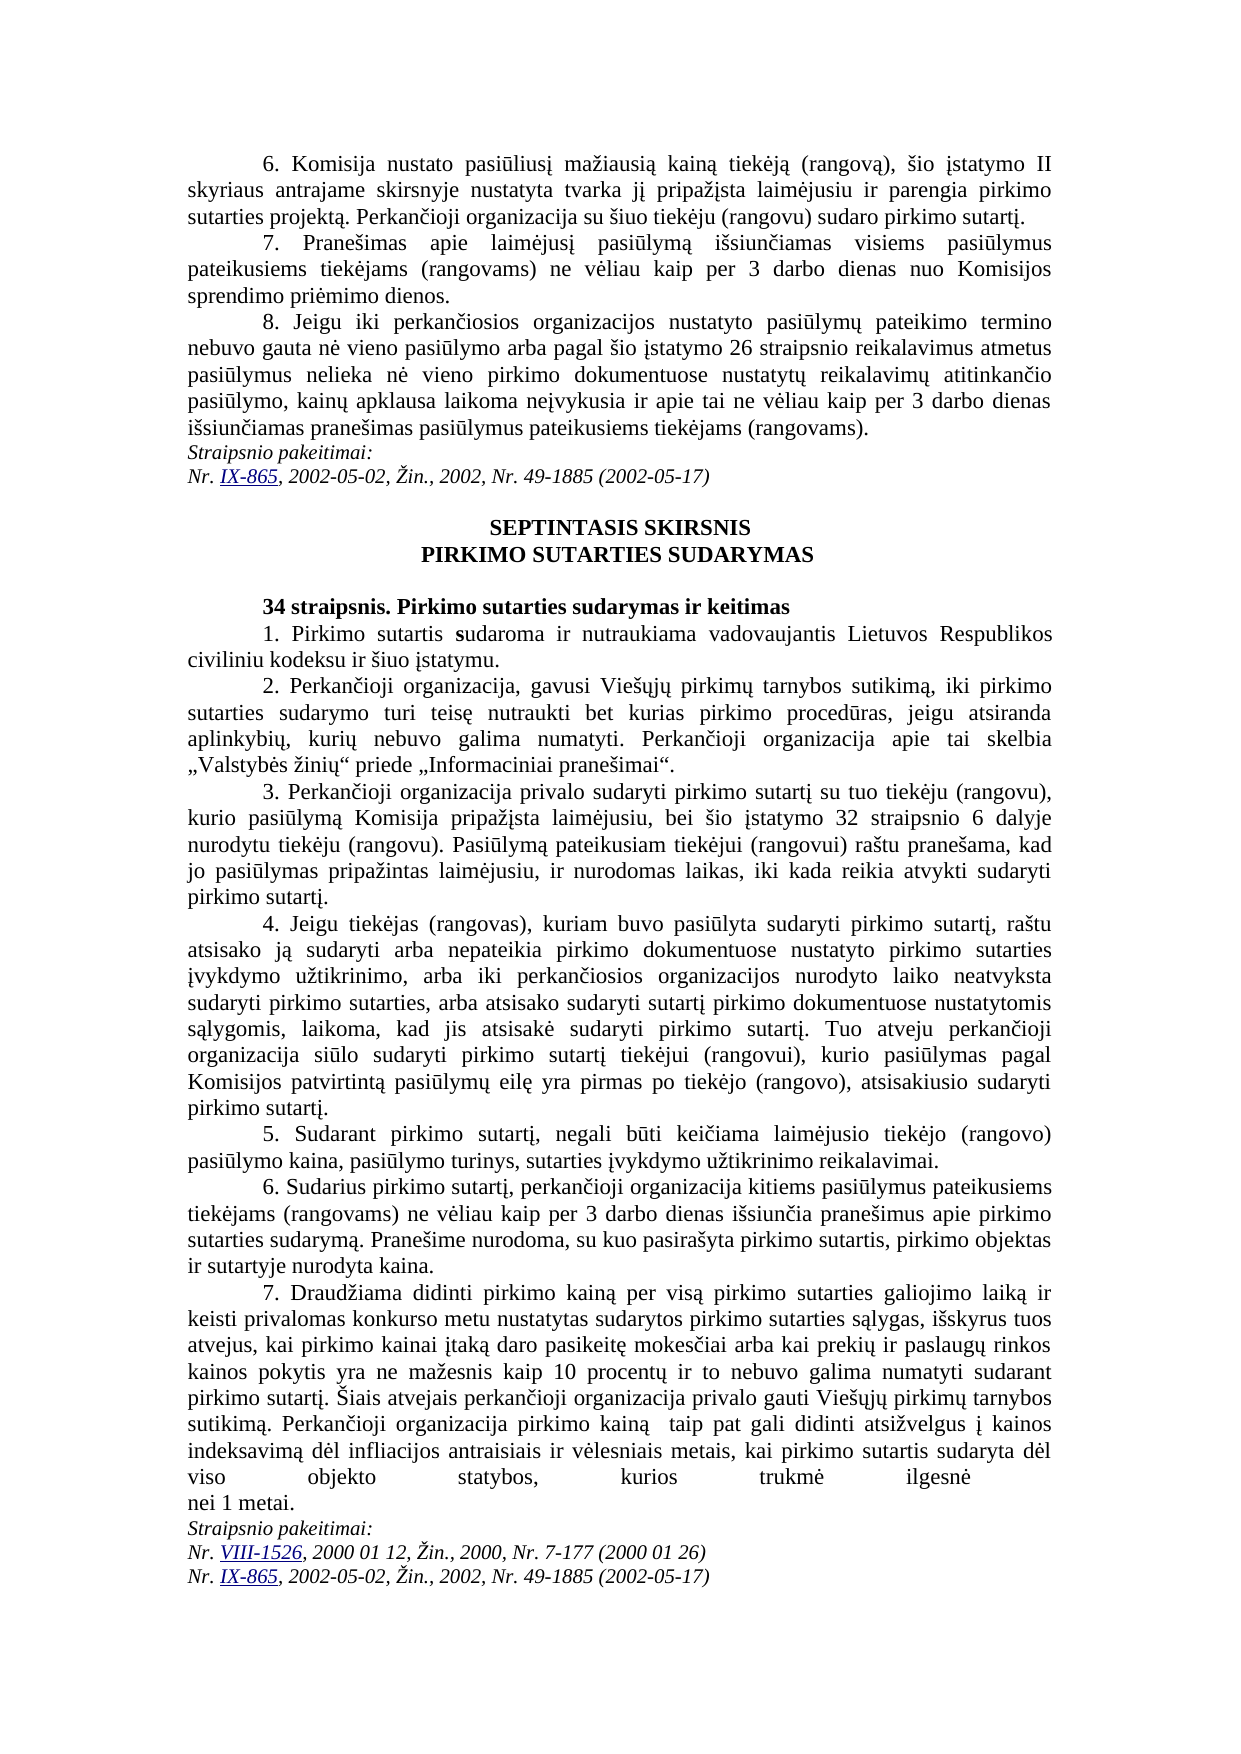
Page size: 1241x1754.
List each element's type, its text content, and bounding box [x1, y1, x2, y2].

text 6. Komisija nustato pasiūliusį mažiausią kainą tiekėją (rangovą), šio įstatymo II skyriaus antrajame skirsnyje nustatyta tvarka jį pripažįsta laimėjusiu ir parengia pirkimo sutarties projektą. Perkančioji organizacija su šiuo tiekėju (rangovu) sudaro pirkimo sutartį. [187, 150, 1053, 229]
text Straipsnio pakeitimai: [187, 440, 1053, 464]
text PIRKIMO SUTARTIES SUDARYMAS [187, 541, 1053, 567]
text Nr. VIII-1526, 2000 01 12, Žin., 2000, Nr. 7-177 (2000 01 26) [187, 1540, 1053, 1564]
text 34 straipsnis. Pirkimo sutarties sudarymas ir keitimas [187, 593, 1053, 620]
text 5. Sudarant pirkimo sutartį, negali būti keičiama laimėjusio tiekėjo (rangovo) pasiūlymo kaina, pasiūlymo turinys, sutarties įvykdymo užtikrinimo reikalavimai. [187, 1121, 1053, 1173]
text 4. Jeigu tiekėjas (rangovas), kuriam buvo pasiūlyta sudaryti pirkimo sutartį, raštu atsisako ją sudaryti arba nepateikia pirkimo dokumentuose nustatyto pirkimo sutarties įvykdymo užtikrinimo, arba iki perkančiosios organizacijos nurodyto laiko neatvyksta sudaryti pirkimo sutarties, arba atsisako sudaryti sutartį pirkimo dokumentuose nustatytomis sąlygomis, laikoma, kad jis atsisakė sudaryti pirkimo sutartį. Tuo atveju perkančioji organizacija siūlo sudaryti pirkimo sutartį tiekėjui (rangovui), kurio pasiūlymas pagal Komisijos patvirtintą pasiūlymų eilę yra pirmas po tiekėjo (rangovo), atsisakiusio sudaryti pirkimo sutartį. [187, 910, 1053, 1121]
text Straipsnio pakeitimai: [187, 1516, 1053, 1540]
text Nr. IX-865, 2002-05-02, Žin., 2002, Nr. 49-1885 (2002-05-17) [187, 1564, 1053, 1588]
text 7. Pranešimas apie laimėjusį pasiūlymą išsiunčiamas visiems pasiūlymus pateikusiems tiekėjams (rangovams) ne vėliau kaip per 3 darbo dienas nuo Komisijos sprendimo priėmimo dienos. [187, 229, 1053, 308]
text 3. Perkančioji organizacija privalo sudaryti pirkimo sutartį su tuo tiekėju (rangovu), kurio pasiūlymą Komisija pripažįsta laimėjusiu, bei šio įstatymo 32 straipsnio 6 dalyje nurodytu tiekėju (rangovu). Pasiūlymą pateikusiam tiekėjui (rangovui) raštu pranešama, kad jo pasiūlymas pripažintas laimėjusiu, ir nurodomas laikas, iki kada reikia atvykti sudaryti pirkimo sutartį. [187, 778, 1053, 910]
text Nr. IX-865, 2002-05-02, Žin., 2002, Nr. 49-1885 (2002-05-17) [187, 464, 1053, 488]
text 8. Jeigu iki perkančiosios organizacijos nustatyto pasiūlymų pateikimo termino nebuvo gauta nė vieno pasiūlymo arba pagal šio įstatymo 26 straipsnio reikalavimus atmetus pasiūlymus nelieka nė vieno pirkimo dokumentuose nustatytų reikalavimų atitinkančio pasiūlymo, kainų apklausa laikoma neįvykusia ir apie tai ne vėliau kaip per 3 darbo dienas išsiunčiamas pranešimas pasiūlymus pateikusiems tiekėjams (rangovams). [187, 308, 1053, 440]
text 1. Pirkimo sutartis sudaroma ir nutraukiama vadovaujantis Lietuvos Respublikos civiliniu kodeksu ir šiuo įstatymu. [187, 620, 1053, 672]
text 2. Perkančioji organizacija, gavusi Viešųjų pirkimų tarnybos sutikimą, iki pirkimo sutarties sudarymo turi teisę nutraukti bet kurias pirkimo procedūras, jeigu atsiranda aplinkybių, kurių nebuvo galima numatyti. Perkančioji organizacija apie tai skelbia „Valstybės žinių“ priede „Informaciniai pranešimai“. [187, 672, 1053, 778]
text 7. Draudžiama didinti pirkimo kainą per visą pirkimo sutarties galiojimo laiką ir keisti privalomas konkurso metu nustatytas sudarytos pirkimo sutarties sąlygas, išskyrus tuos atvejus, kai pirkimo kainai įtaką daro pasikeitę mokesčiai arba kai prekių ir paslaugų rinkos kainos pokytis yra ne mažesnis kaip 10 procentų ir to nebuvo galima numatyti sudarant pirkimo sutartį. Šiais atvejais perkančioji organizacija privalo gauti Viešųjų pirkimų tarnybos sutikimą. Perkančioji organizacija pirkimo kainą taip pat gali didinti atsižvelgus į kainos indeksavimą dėl infliacijos antraisiais ir vėlesniais metais, kai pirkimo sutartis sudaryta dėl viso objekto statybos, kurios trukmė ilgesnė nei 1 metai. [187, 1279, 1053, 1516]
text SEPTINTASIS SKIRSNIS [187, 514, 1053, 541]
text 6. Sudarius pirkimo sutartį, perkančioji organizacija kitiems pasiūlymus pateikusiems tiekėjams (rangovams) ne vėliau kaip per 3 darbo dienas išsiunčia pranešimus apie pirkimo sutarties sudarymą. Pranešime nurodoma, su kuo pasirašyta pirkimo sutartis, pirkimo objektas ir sutartyje nurodyta kaina. [187, 1173, 1053, 1279]
